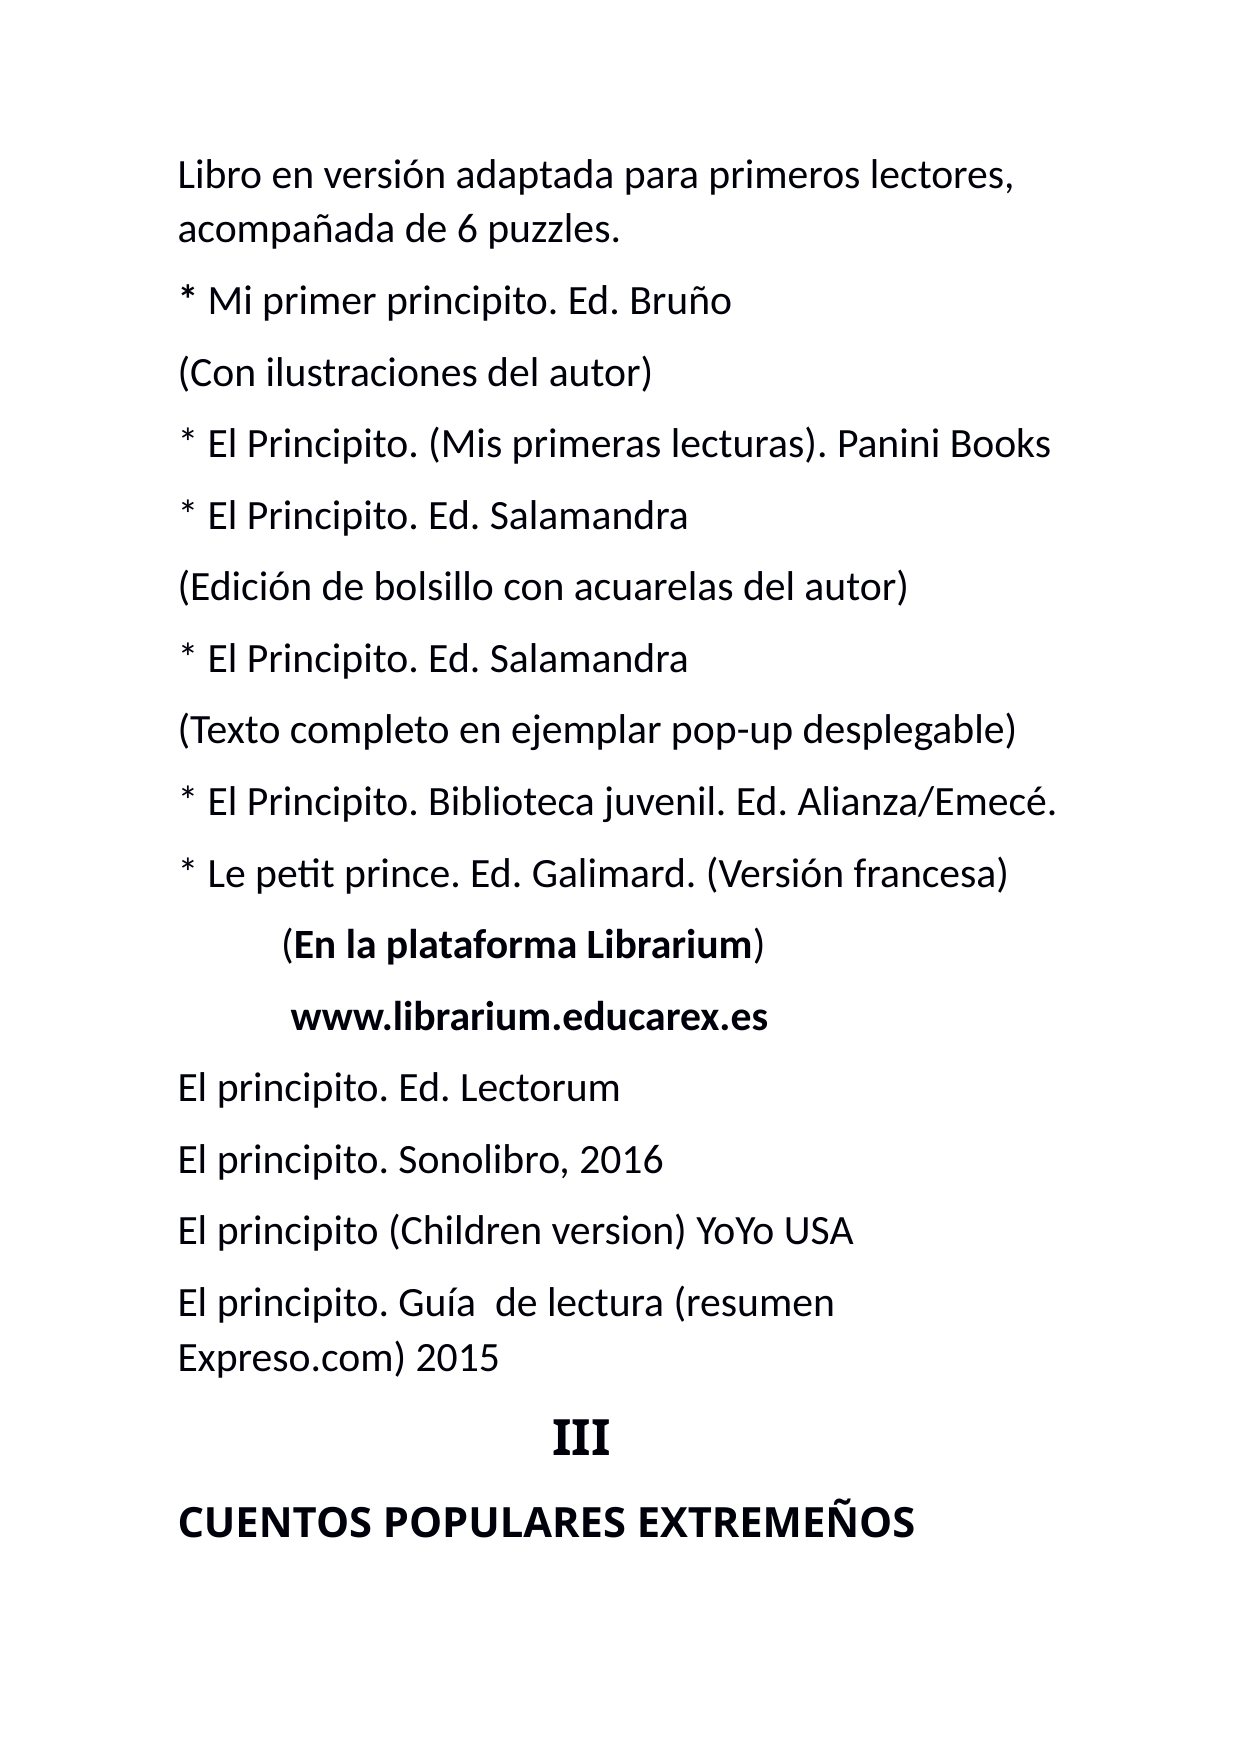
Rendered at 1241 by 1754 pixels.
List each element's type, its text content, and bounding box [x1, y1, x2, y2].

text (Texto completo en ejemplar pop-up desplegable) [177, 703, 1063, 754]
text * Le petit prince. Ed. Galimard. (Versión francesa) [177, 847, 1063, 897]
text * El Principito. Ed. Salamandra [177, 489, 1063, 539]
text * El Principito. Biblioteca juvenil. Ed. Alianza/Emecé. [177, 775, 1063, 826]
text * Mi primer principito. Ed. Bruño [177, 274, 1063, 325]
text Libro en versión adaptada para primeros lectores, acompañada de 6 puzzles. [177, 148, 1063, 253]
text III [177, 1402, 1063, 1471]
text CUENTOS POPULARES EXTREMEÑOS [177, 1493, 1063, 1549]
text * El Principito. (Mis primeras lecturas). Panini Books [177, 417, 1063, 468]
text (Con ilustraciones del autor) [177, 346, 1063, 396]
text (Edición de bolsillo con acuarelas del autor) [177, 560, 1063, 611]
text El principito. Guía de lectura (resumen Expreso.com) 2015 [177, 1276, 1063, 1382]
text El principito (Children version) YoYo USA [177, 1204, 1063, 1255]
text El principito. Ed. Lectorum [177, 1061, 1063, 1112]
text (En la plataforma Librarium) [177, 918, 1063, 969]
text www.librarium.educarex.es [177, 990, 1063, 1041]
text * El Principito. Ed. Salamandra [177, 632, 1063, 683]
text El principito. Sonolibro, 2016 [177, 1133, 1063, 1184]
